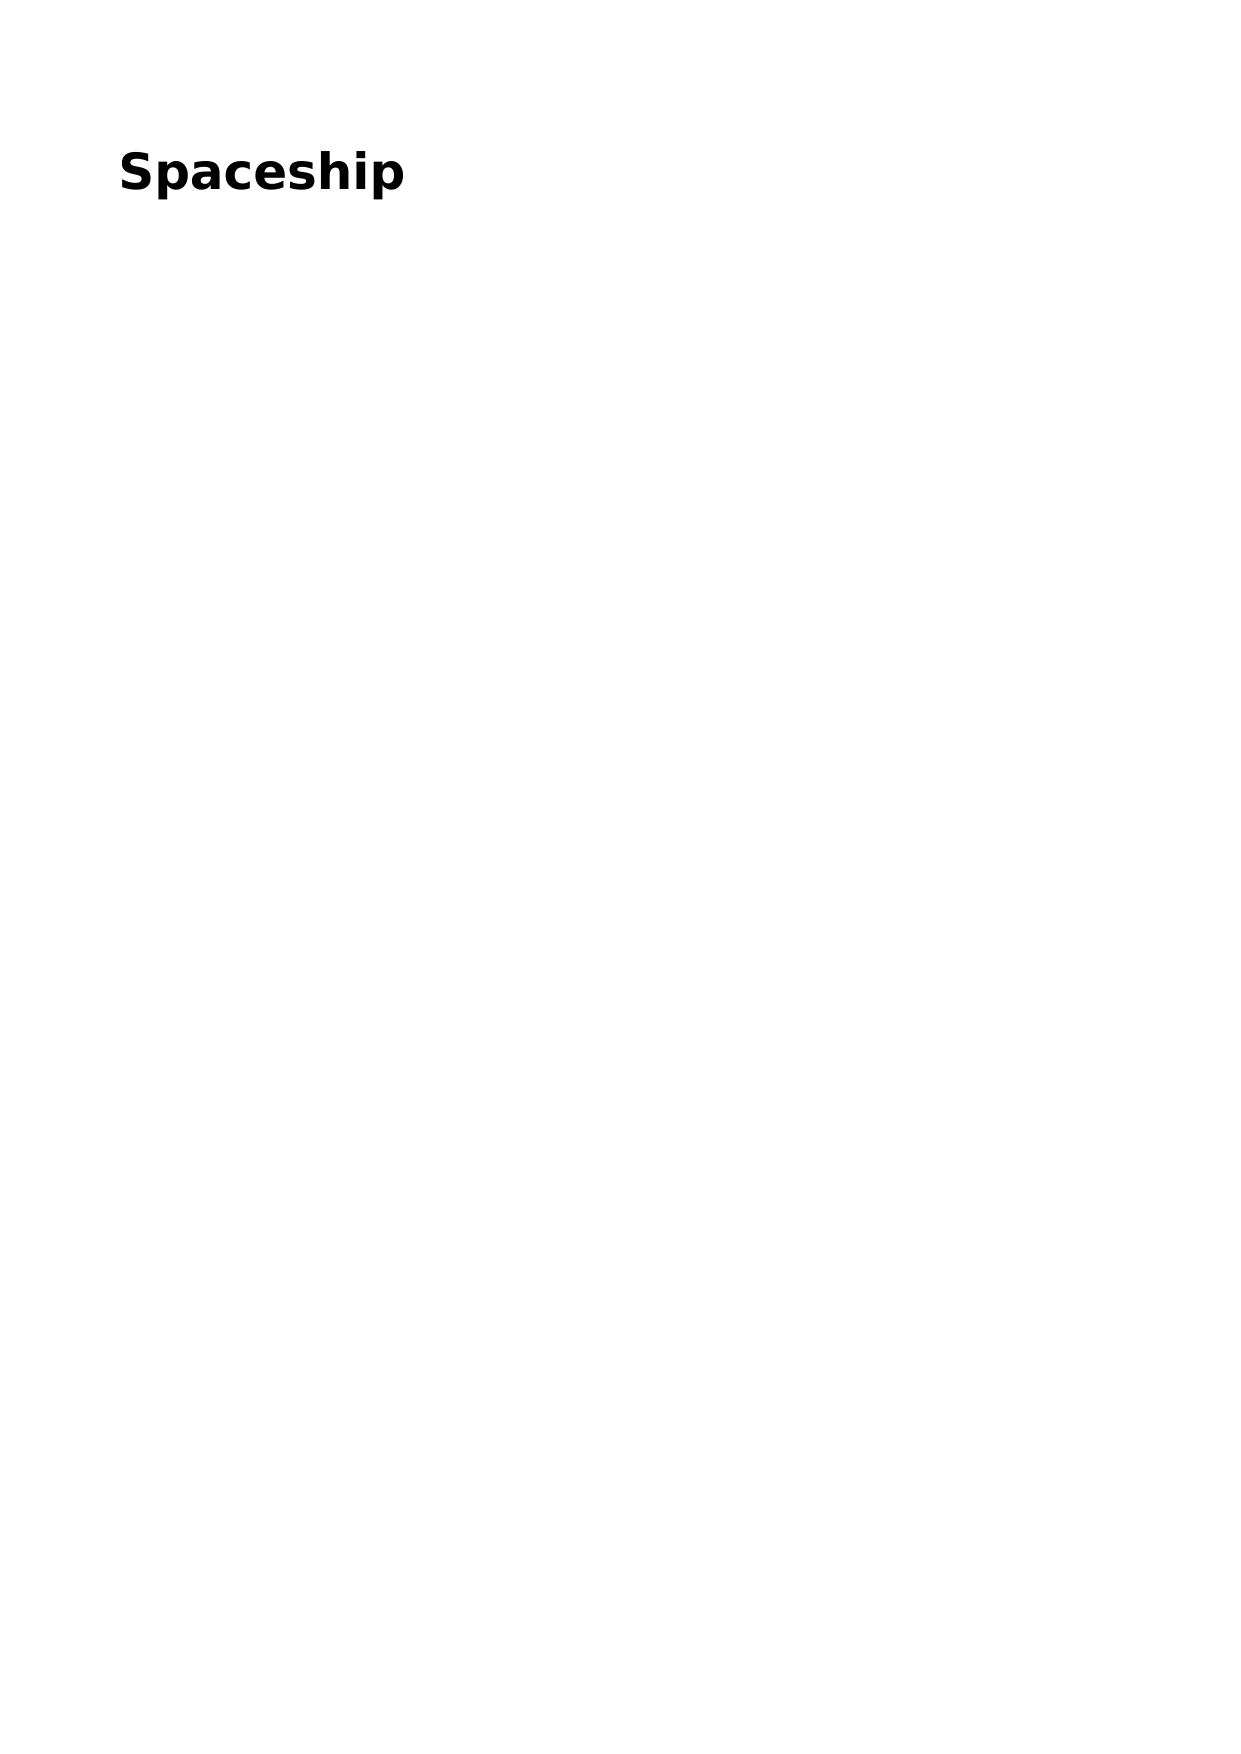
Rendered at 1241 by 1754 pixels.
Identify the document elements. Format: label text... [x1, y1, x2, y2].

subtitle Spaceship [118, 143, 1122, 201]
